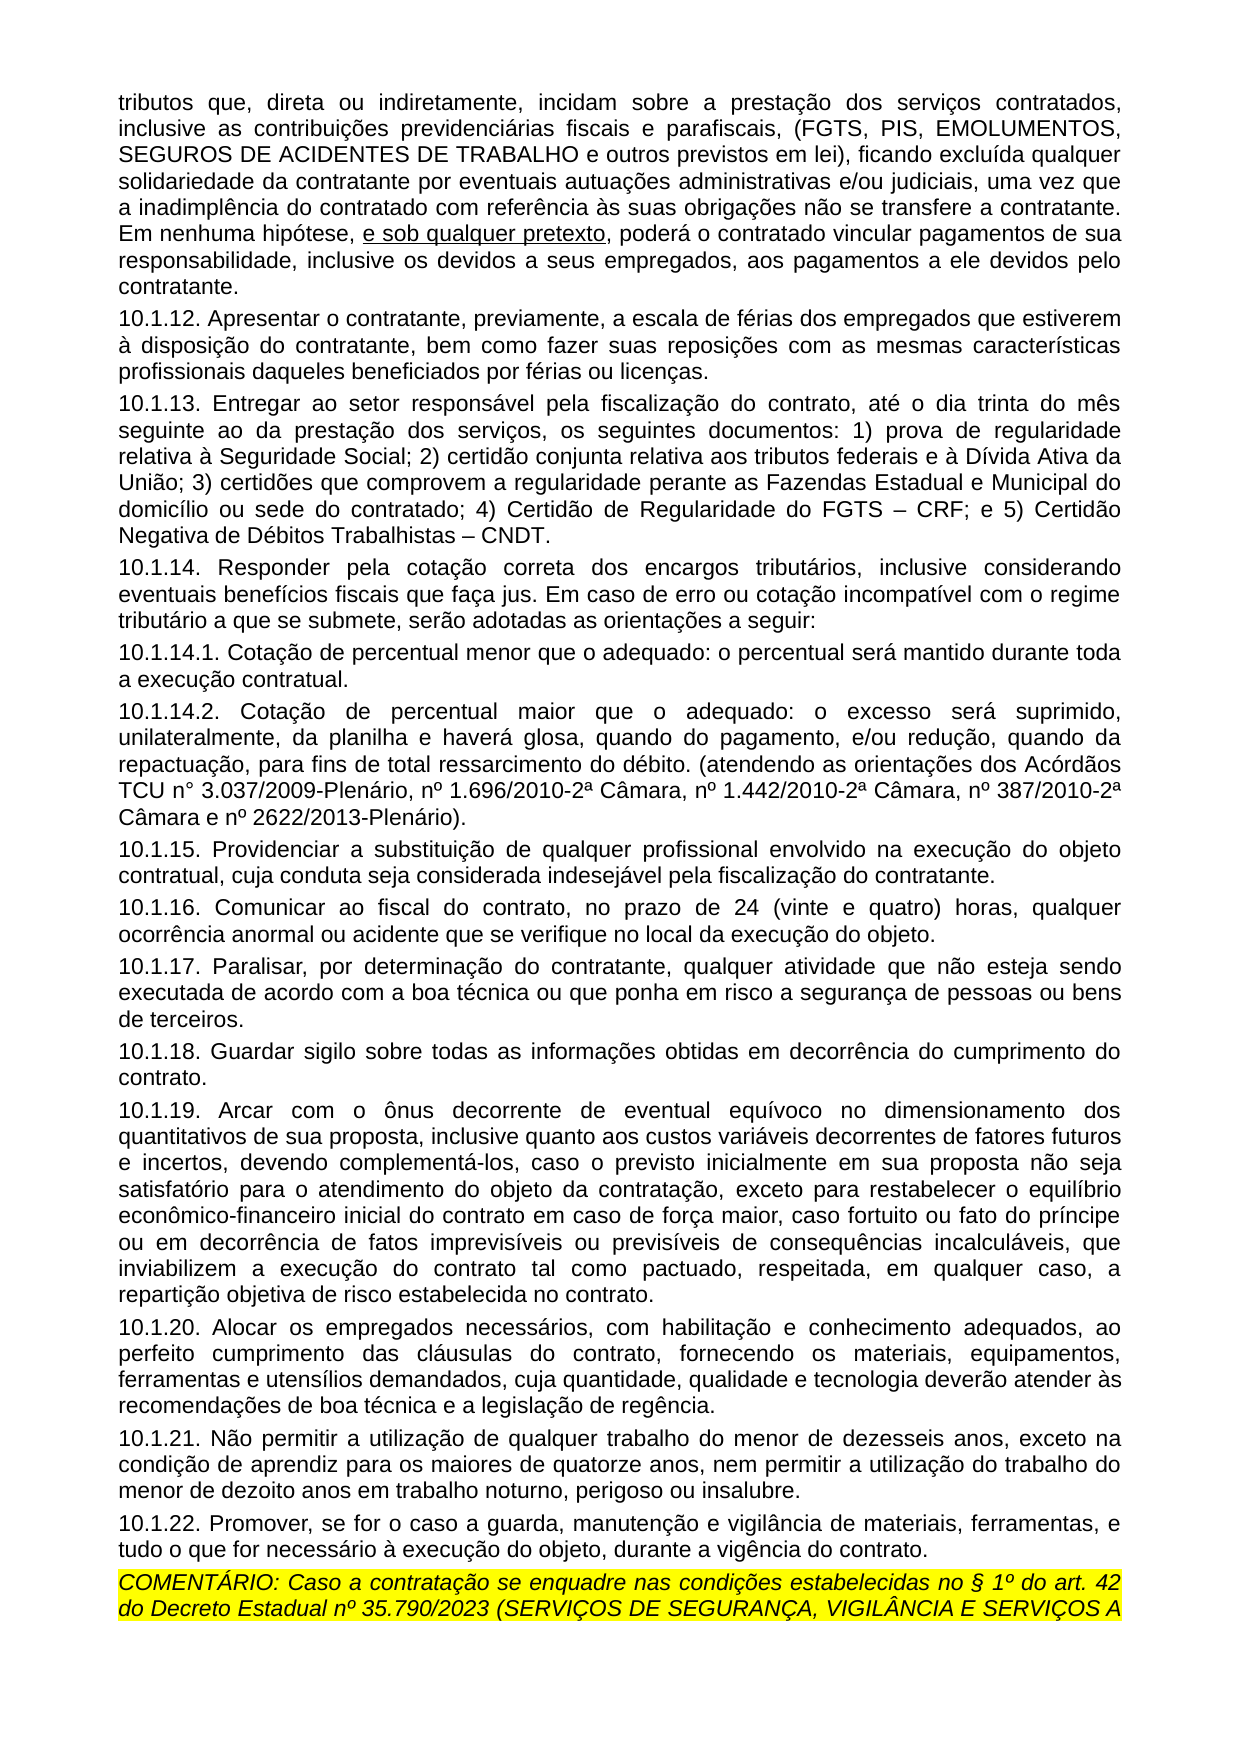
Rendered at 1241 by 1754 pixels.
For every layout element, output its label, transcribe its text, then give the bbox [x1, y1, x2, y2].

text 10.1.13. Entregar ao setor responsável pela fiscalização do contrato, até o dia trinta do mês seguinte ao da prestação dos serviços, os seguintes documentos: 1) prova de regularidade relativa à Seguridade Social; 2) certidão conjunta relativa aos tributos federais e à Dívida Ativa da União; 3) certidões que comprovem a regularidade perante as Fazendas Estadual e Municipal do domicílio ou sede do contratado; 4) Certidão de Regularidade do FGTS – CRF; e 5) Certidão Negativa de Débitos Trabalhistas – CNDT. [118, 390, 1122, 548]
text 10.1.14.1. Cotação de percentual menor que o adequado: o percentual será mantido durante toda a execução contratual. [118, 639, 1122, 692]
text 10.1.16. Comunicar ao fiscal do contrato, no prazo de 24 (vinte e quatro) horas, qualquer ocorrência anormal ou acidente que se verifique no local da execução do objeto. [118, 894, 1122, 947]
text 10.1.22. Promover, se for o caso a guarda, manutenção e vigilância de materiais, ferramentas, e tudo o que for necessário à execução do objeto, durante a vigência do contrato. [118, 1510, 1122, 1562]
text 10.1.18. Guardar sigilo sobre todas as informações obtidas em decorrência do cumprimento do contrato. [118, 1038, 1122, 1091]
text 10.1.14. Responder pela cotação correta dos encargos tributários, inclusive considerando eventuais benefícios fiscais que faça jus. Em caso de erro ou cotação incompatível com o regime tributário a que se submete, serão adotadas as orientações a seguir: [118, 554, 1122, 633]
text 10.1.20. Alocar os empregados necessários, com habilitação e conhecimento adequados, ao perfeito cumprimento das cláusulas do contrato, fornecendo os materiais, equipamentos, ferramentas e utensílios demandados, cuja quantidade, qualidade e tecnologia deverão atender às recomendações de boa técnica e a legislação de regência. [118, 1313, 1122, 1419]
text COMENTÁRIO: Caso a contratação se enquadre nas condições estabelecidas no § 1º do art. 42 do Decreto Estadual nº 35.790/2023 (SERVIÇOS DE SEGURANÇA, VIGILÂNCIA E SERVIÇOS A [118, 1568, 1122, 1621]
text 10.1.12. Apresentar o contratante, previamente, a escala de férias dos empregados que estiverem à disposição do contratante, bem como fazer suas reposições com as mesmas características profissionais daqueles beneficiados por férias ou licenças. [118, 305, 1122, 384]
text 10.1.19. Arcar com o ônus decorrente de eventual equívoco no dimensionamento dos quantitativos de sua proposta, inclusive quanto aos custos variáveis decorrentes de fatores futuros e incertos, devendo complementá-los, caso o previsto inicialmente em sua proposta não seja satisfatório para o atendimento do objeto da contratação, exceto para restabelecer o equilíbrio econômico-financeiro inicial do contrato em caso de força maior, caso fortuito ou fato do príncipe ou em decorrência de fatos imprevisíveis ou previsíveis de consequências incalculáveis, que inviabilizem a execução do contrato tal como pactuado, respeitada, em qualquer caso, a repartição objetiva de risco estabelecida no contrato. [118, 1097, 1122, 1307]
text 10.1.15. Providenciar a substituição de qualquer profissional envolvido na execução do objeto contratual, cuja conduta seja considerada indesejável pela fiscalização do contratante. [118, 836, 1122, 888]
text 10.1.21. Não permitir a utilização de qualquer trabalho do menor de dezesseis anos, exceto na condição de aprendiz para os maiores de quatorze anos, nem permitir a utilização do trabalho do menor de dezoito anos em trabalho noturno, perigoso ou insalubre. [118, 1425, 1122, 1504]
text tributos que, direta ou indiretamente, incidam sobre a prestação dos serviços contratados, inclusive as contribuições previdenciárias fiscais e parafiscais, (FGTS, PIS, EMOLUMENTOS, SEGUROS DE ACIDENTES DE TRABALHO e outros previstos em lei), ficando excluída qualquer solidariedade da contratante por eventuais autuações administrativas e/ou judiciais, uma vez que a inadimplência do contratado com referência às suas obrigações não se transfere a contratante. Em nenhuma hipótese, e sob qualquer pretexto, poderá o contratado vincular pagamentos de sua responsabilidade, inclusive os devidos a seus empregados, aos pagamentos a ele devidos pelo contratante. [118, 88, 1122, 299]
text 10.1.17. Paralisar, por determinação do contratante, qualquer atividade que não esteja sendo executada de acordo com a boa técnica ou que ponha em risco a segurança de pessoas ou bens de terceiros. [118, 953, 1122, 1032]
text 10.1.14.2. Cotação de percentual maior que o adequado: o excesso será suprimido, unilateralmente, da planilha e haverá glosa, quando do pagamento, e/ou redução, quando da repactuação, para fins de total ressarcimento do débito. (atendendo as orientações dos Acórdãos TCU n° 3.037/2009-Plenário, nº 1.696/2010-2ª Câmara, nº 1.442/2010-2ª Câmara, nº 387/2010-2ª Câmara e nº 2622/2013-Plenário). [118, 698, 1122, 830]
